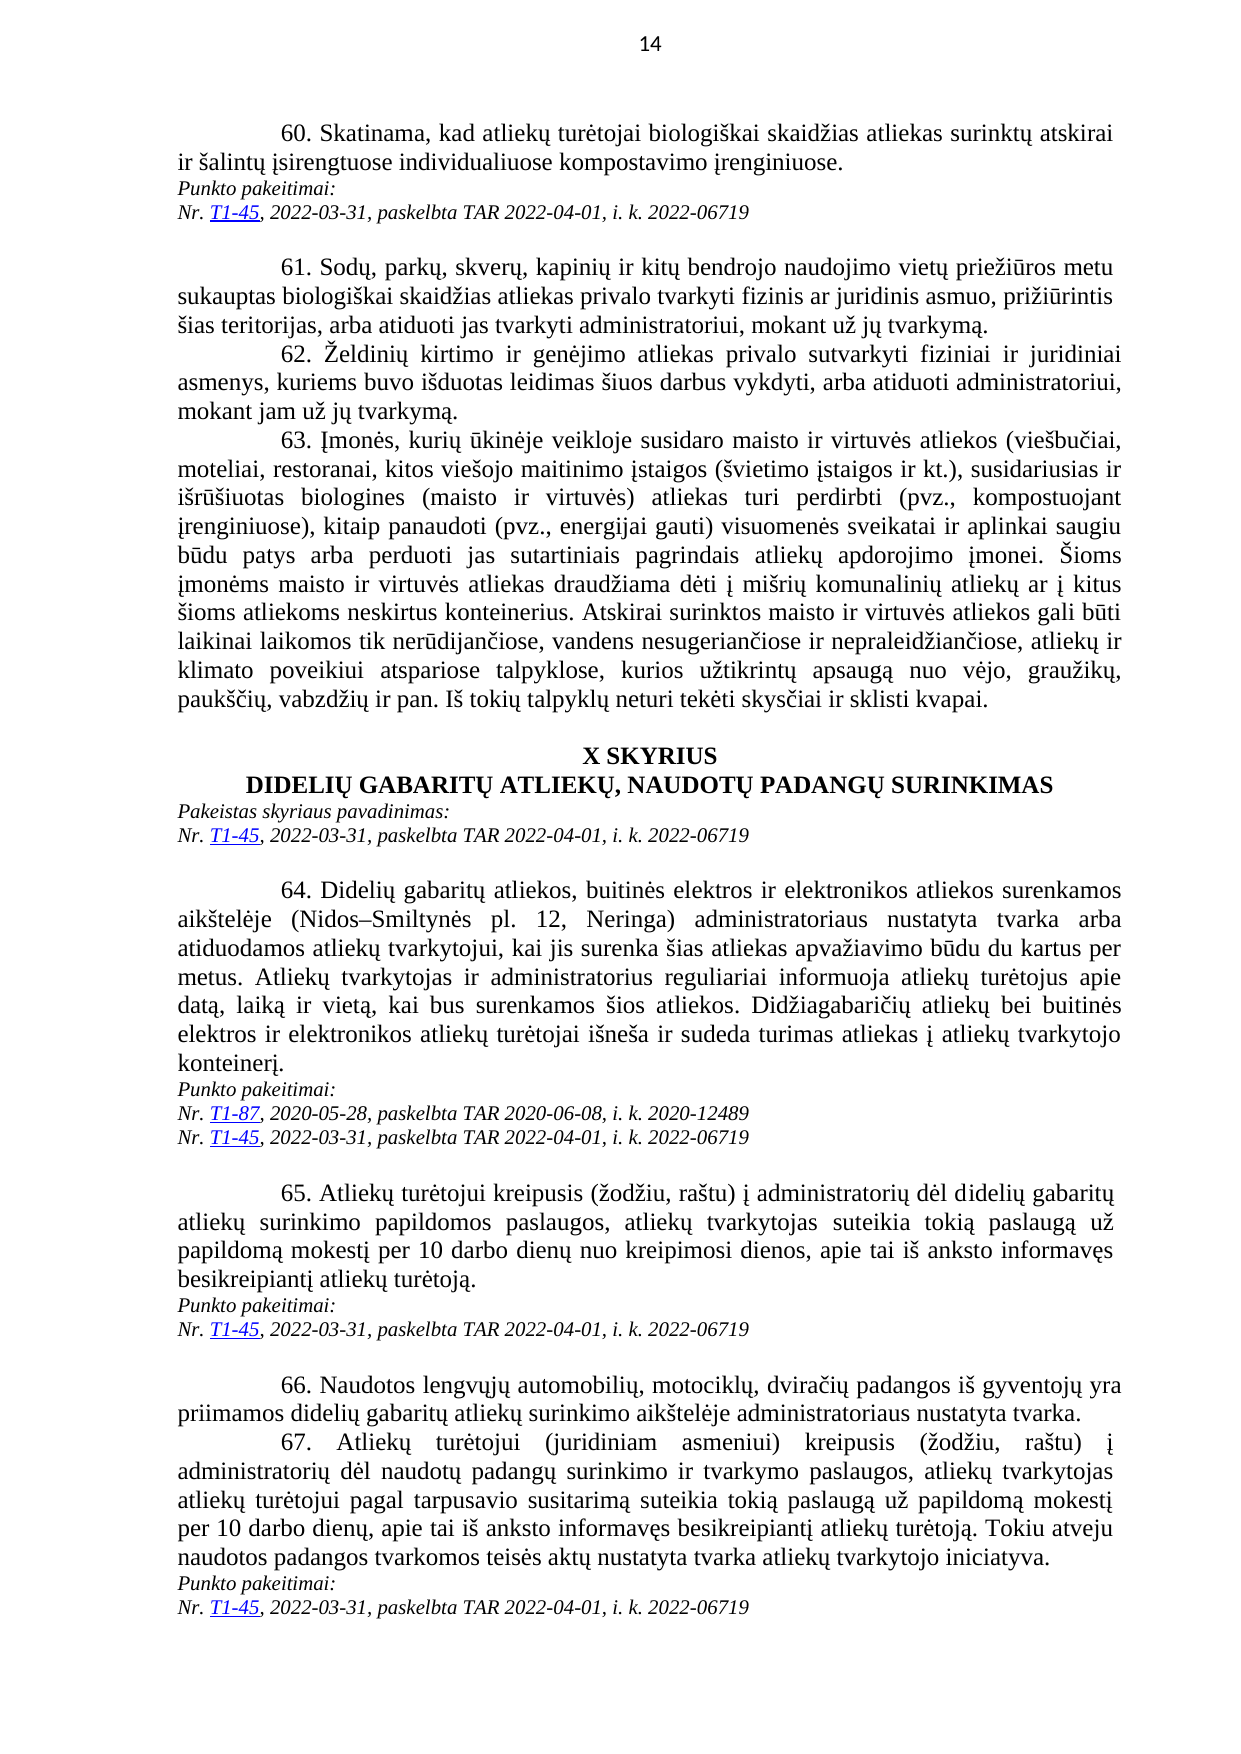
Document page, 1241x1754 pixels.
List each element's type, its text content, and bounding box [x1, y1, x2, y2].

text 66. Naudotos lengvųjų automobilių, motociklų, dviračių padangos iš gyventojų yra priimamos didelių gabaritų atliekų surinkimo aikštelėje administratoriaus nustatyta tvarka. [177, 1370, 1122, 1427]
text 60. Skatinama, kad atliekų turėtojai biologiškai skaidžias atliekas surinktų atskirai ir šalintų įsirengtuose individualiuose kompostavimo įrenginiuose. [177, 118, 1114, 176]
text Punkto pakeitimai: [177, 1571, 1122, 1595]
text Nr. T1-45, 2022-03-31, paskelbta TAR 2022-04-01, i. k. 2022-06719 [177, 1595, 1122, 1619]
text Nr. T1-45, 2022-03-31, paskelbta TAR 2022-04-01, i. k. 2022-06719 [177, 1317, 1122, 1341]
text Pakeistas skyriaus pavadinimas: [177, 799, 1122, 823]
text 67. Atliekų turėtojui (juridiniam asmeniui) kreipusis (žodžiu, raštu) į administratorių dėl naudotų padangų surinkimo ir tvarkymo paslaugos, atliekų tvarkytojas atliekų turėtojui pagal tarpusavio susitarimą suteikia tokią paslaugą už papildomą mokestį per 10 darbo dienų, apie tai iš anksto informavęs besikreipiantį atliekų turėtoją. Tokiu atveju naudotos padangos tvarkomos teisės aktų nustatyta tvarka atliekų tvarkytojo iniciatyva. [177, 1427, 1114, 1571]
text Nr. T1-87, 2020-05-28, paskelbta TAR 2020-06-08, i. k. 2020-12489 [177, 1101, 1122, 1125]
text 64. Didelių gabaritų atliekos, buitinės elektros ir elektronikos atliekos surenkamos aikštelėje (Nidos–Smiltynės pl. 12, Neringa) administratoriaus nustatyta tvarka arba atiduodamos atliekų tvarkytojui, kai jis surenka šias atliekas apvažiavimo būdu du kartus per metus. Atliekų tvarkytojas ir administratorius reguliariai informuoja atliekų turėtojus apie datą, laiką ir vietą, kai bus surenkamos šios atliekos. Didžiagabaričių atliekų bei buitinės elektros ir elektronikos atliekų turėtojai išneša ir sudeda turimas atliekas į atliekų tvarkytojo konteinerį. [177, 876, 1122, 1077]
text Nr. T1-45, 2022-03-31, paskelbta TAR 2022-04-01, i. k. 2022-06719 [177, 200, 1122, 224]
text 65. Atliekų turėtojui kreipusis (žodžiu, raštu) į administratorių dėl didelių gabaritų atliekų surinkimo papildomos paslaugos, atliekų tvarkytojas suteikia tokią paslaugą už papildomą mokestį per 10 darbo dienų nuo kreipimosi dienos, apie tai iš anksto informavęs besikreipiantį atliekų turėtoją. [177, 1178, 1114, 1293]
text DIDELIŲ GABARITŲ ATLIEKŲ, NAUDOTŲ PADANGŲ SURINKIMAS [177, 770, 1122, 799]
text Punkto pakeitimai: [177, 1293, 1122, 1317]
text 62. Želdinių kirtimo ir genėjimo atliekas privalo sutvarkyti fiziniai ir juridiniai asmenys, kuriems buvo išduotas leidimas šiuos darbus vykdyti, arba atiduoti administratoriui, mokant jam už jų tvarkymą. [177, 339, 1122, 425]
text Nr. T1-45, 2022-03-31, paskelbta TAR 2022-04-01, i. k. 2022-06719 [177, 823, 1122, 847]
text Punkto pakeitimai: [177, 1077, 1122, 1101]
text Punkto pakeitimai: [177, 176, 1122, 200]
text 63. Įmonės, kurių ūkinėje veikloje susidaro maisto ir virtuvės atliekos (viešbučiai, moteliai, restoranai, kitos viešojo maitinimo įstaigos (švietimo įstaigos ir kt.), susidariusias ir išrūšiuotas biologines (maisto ir virtuvės) atliekas turi perdirbti (pvz., kompostuojant įrenginiuose), kitaip panaudoti (pvz., energijai gauti) visuomenės sveikatai ir aplinkai saugiu būdu patys arba perduoti jas sutartiniais pagrindais atliekų apdorojimo įmonei. Šioms įmonėms maisto ir virtuvės atliekas draudžiama dėti į mišrių komunalinių atliekų ar į kitus šioms atliekoms neskirtus konteinerius. Atskirai surinktos maisto ir virtuvės atliekos gali būti laikinai laikomos tik nerūdijančiose, vandens nesugeriančiose ir nepraleidžiančiose, atliekų ir klimato poveikiui atspariose talpyklose, kurios užtikrintų apsaugą nuo vėjo, graužikų, paukščių, vabzdžių ir pan. Iš tokių talpyklų neturi tekėti skysčiai ir sklisti kvapai. [177, 425, 1122, 712]
text X SKYRIUS [177, 741, 1122, 770]
text Nr. T1-45, 2022-03-31, paskelbta TAR 2022-04-01, i. k. 2022-06719 [177, 1125, 1122, 1149]
text 61. Sodų, parkų, skverų, kapinių ir kitų bendrojo naudojimo vietų priežiūros metu sukauptas biologiškai skaidžias atliekas privalo tvarkyti fizinis ar juridinis asmuo, prižiūrintis šias teritorijas, arba atiduoti jas tvarkyti administratoriui, mokant už jų tvarkymą. [177, 252, 1114, 339]
